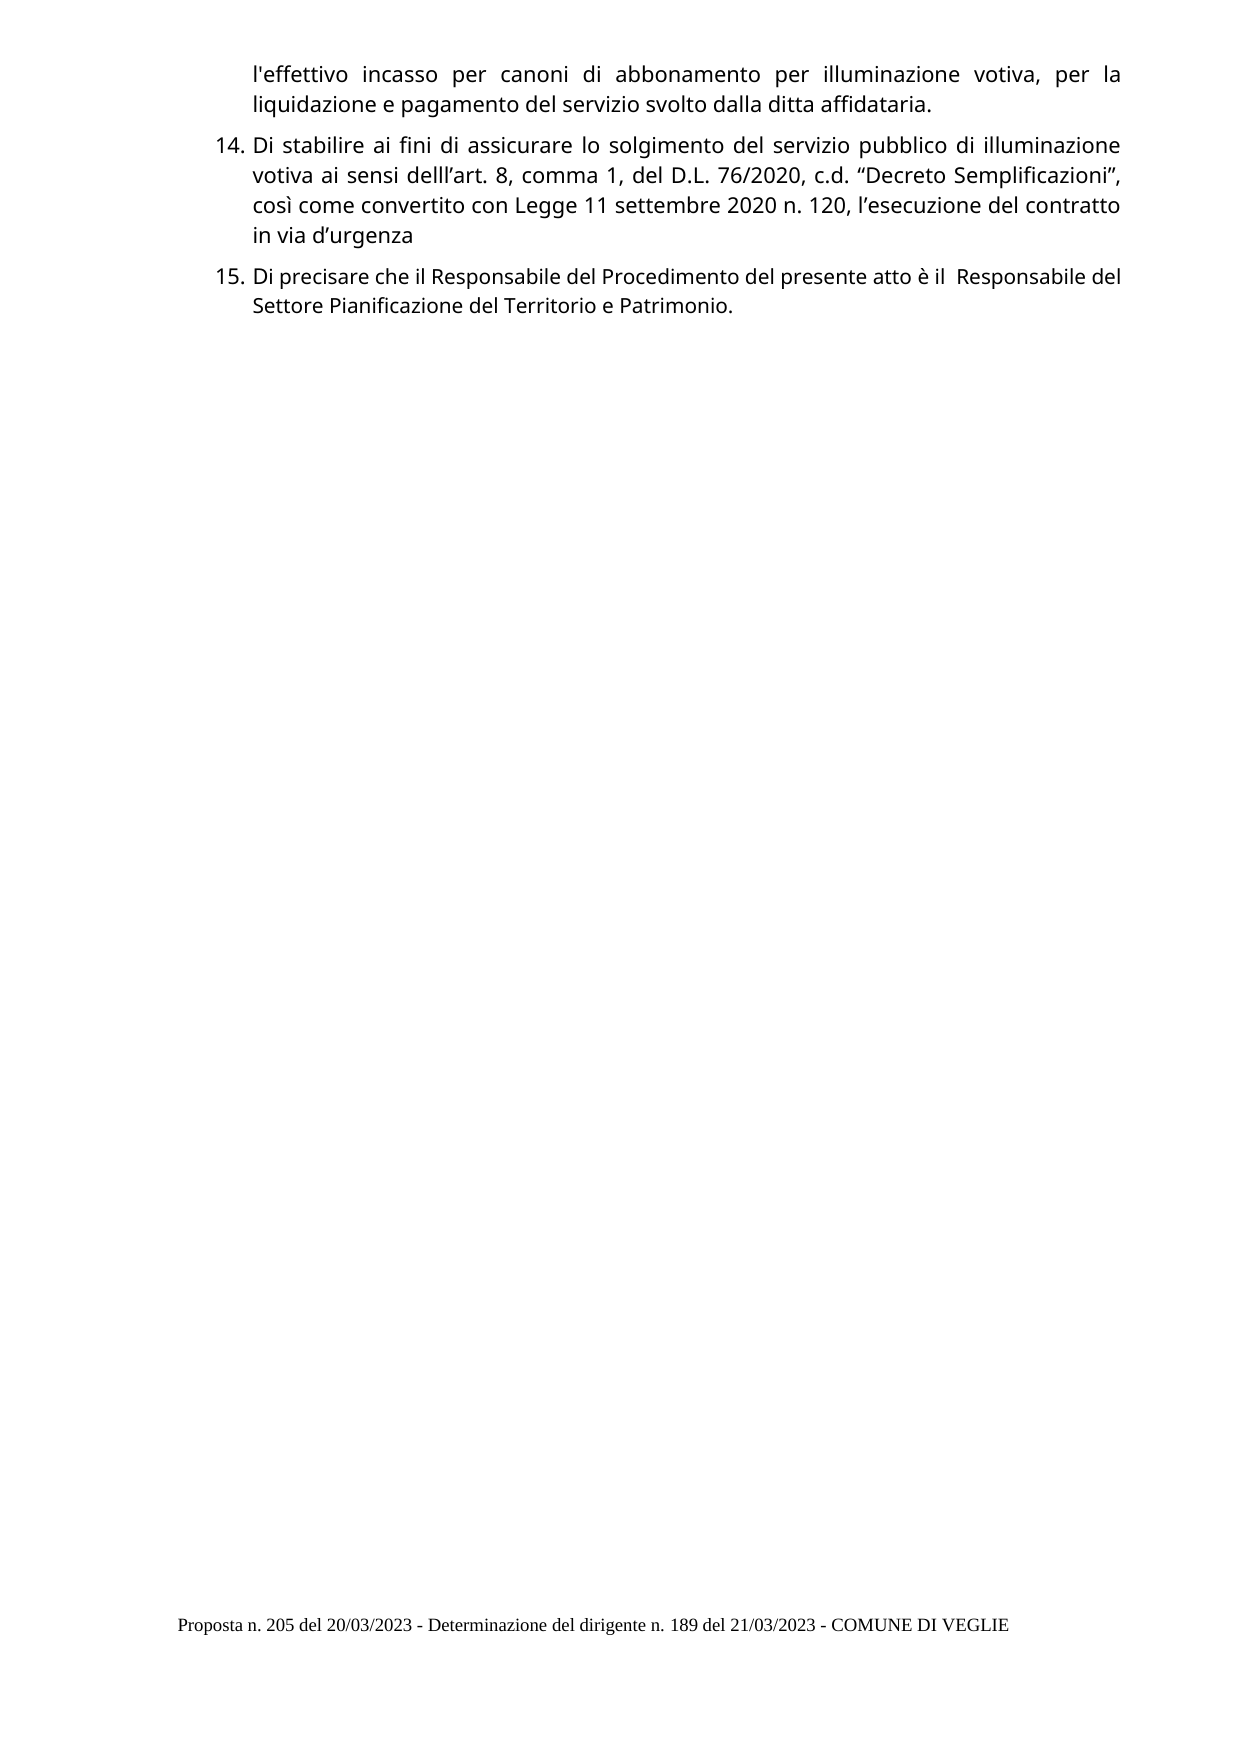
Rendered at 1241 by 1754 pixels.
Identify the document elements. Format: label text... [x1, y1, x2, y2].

list Di stabilire ai fini di assicurare lo solgimento del servizio pubblico di illuminazione votiva ai sensi delll’art. 8, comma 1, del D.L. 76/2020, c.d. “Decreto Semplificazioni”, così come convertito con Legge 11 settembre 2020 n. 120, l’esecuzione del contratto in via d’urgenza [215, 130, 1122, 249]
list Di precisare che il Responsabile del Procedimento del presente atto è il Responsabile del Settore Pianificazione del Territorio e Patrimonio. [215, 261, 1122, 319]
list l'effettivo incasso per canoni di abbonamento per illuminazione votiva, per la liquidazione e pagamento del servizio svolto dalla ditta affidataria. [215, 59, 1122, 119]
